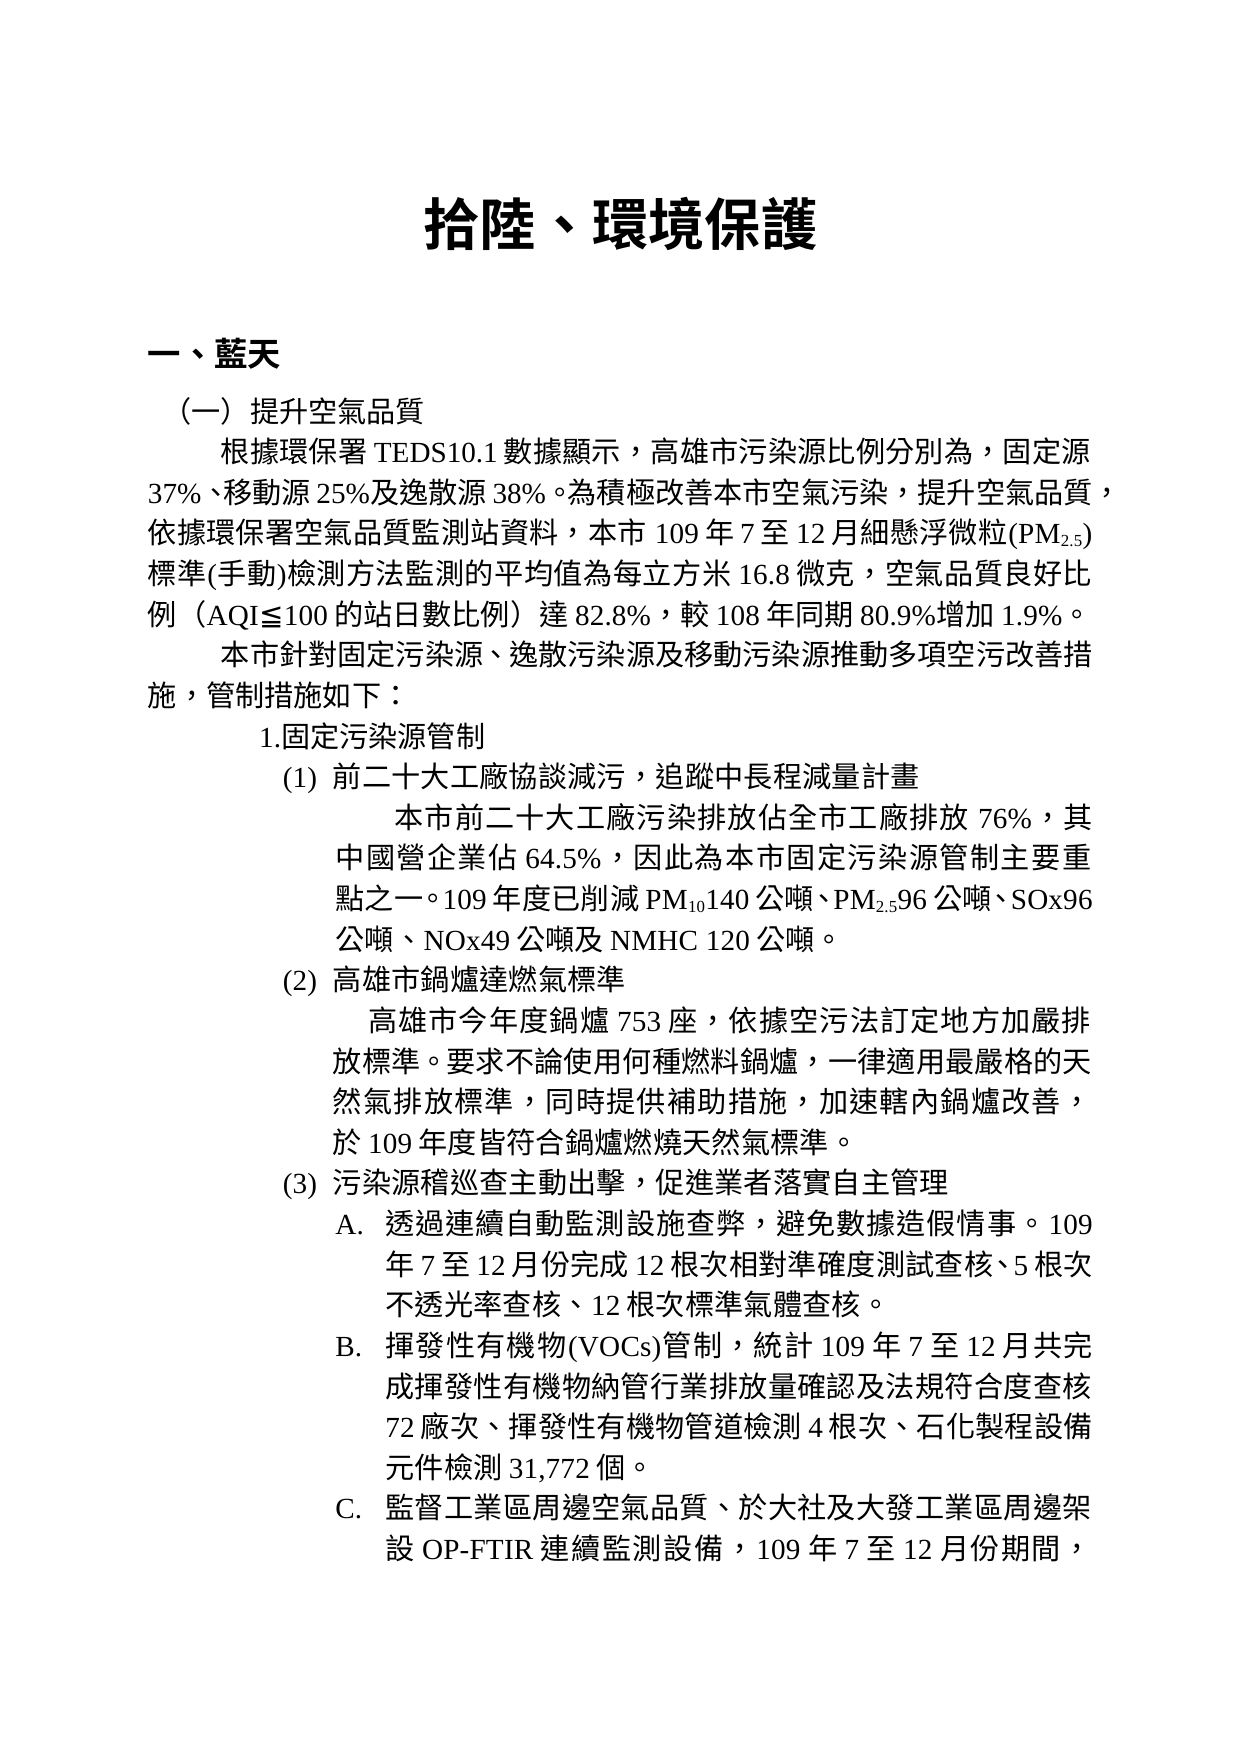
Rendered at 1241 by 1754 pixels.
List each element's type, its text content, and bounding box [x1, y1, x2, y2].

text 拾陸、環境保護 [148, 164, 1092, 277]
text 一、藍天 [148, 314, 1092, 389]
text 本市針對固定污染源、逸散污染源及移動污染源推動多項空污改善措施，管制措施如下： [148, 633, 1092, 714]
text 1.固定污染源管制 [259, 714, 1092, 755]
list 高雄市鍋爐達燃氣標準 [283, 958, 1092, 999]
text 本市前二十大工廠污染排放佔全市工廠排放76%，其中國營企業佔64.5%，因此為本市固定污染源管制主要重點之一。109年度已削減PM10140公噸、PM2.596公噸、SOx96公噸、NOx49公噸及NMHC 120公噸。 [335, 796, 1092, 958]
text （一）提升空氣品質 [148, 389, 1092, 430]
list 前二十大工廠協談減污，追蹤中長程減量計畫 [283, 755, 1092, 796]
list 監督工業區周邊空氣品質、於大社及大發工業區周邊架設OP-FTIR連續監測設備，109年7至12月份期間， [335, 1486, 1092, 1568]
list 揮發性有機物(VOCs)管制，統計109年7至12月共完成揮發性有機物納管行業排放量確認及法規符合度查核72廠次、揮發性有機物管道檢測4根次、石化製程設備元件檢測31,772個。 [335, 1324, 1092, 1486]
list 污染源稽巡查主動出擊，促進業者落實自主管理 [283, 1161, 1092, 1202]
text 高雄市今年度鍋爐753座，依據空污法訂定地方加嚴排放標準。要求不論使用何種燃料鍋爐，一律適用最嚴格的天然氣排放標準，同時提供補助措施，加速轄內鍋爐改善，於109年度皆符合鍋爐燃燒天然氣標準。 [333, 999, 1092, 1161]
text 根據環保署TEDS10.1數據顯示，高雄市污染源比例分別為，固定源37%、移動源25%及逸散源38%。為積極改善本市空氣污染，提升空氣品質，依據環保署空氣品質監測站資料，本市109年7至12月細懸浮微粒(PM2.5)標準(手動)檢測方法監測的平均值為每立方米16.8微克，空氣品質良好比例（AQI≦100的站日數比例）達82.8%，較108年同期80.9%增加1.9%。 [148, 430, 1092, 633]
list 透過連續自動監測設施查弊，避免數據造假情事。109年7至12月份完成12根次相對準確度測試查核、5根次不透光率查核、12根次標準氣體查核。 [335, 1202, 1092, 1324]
